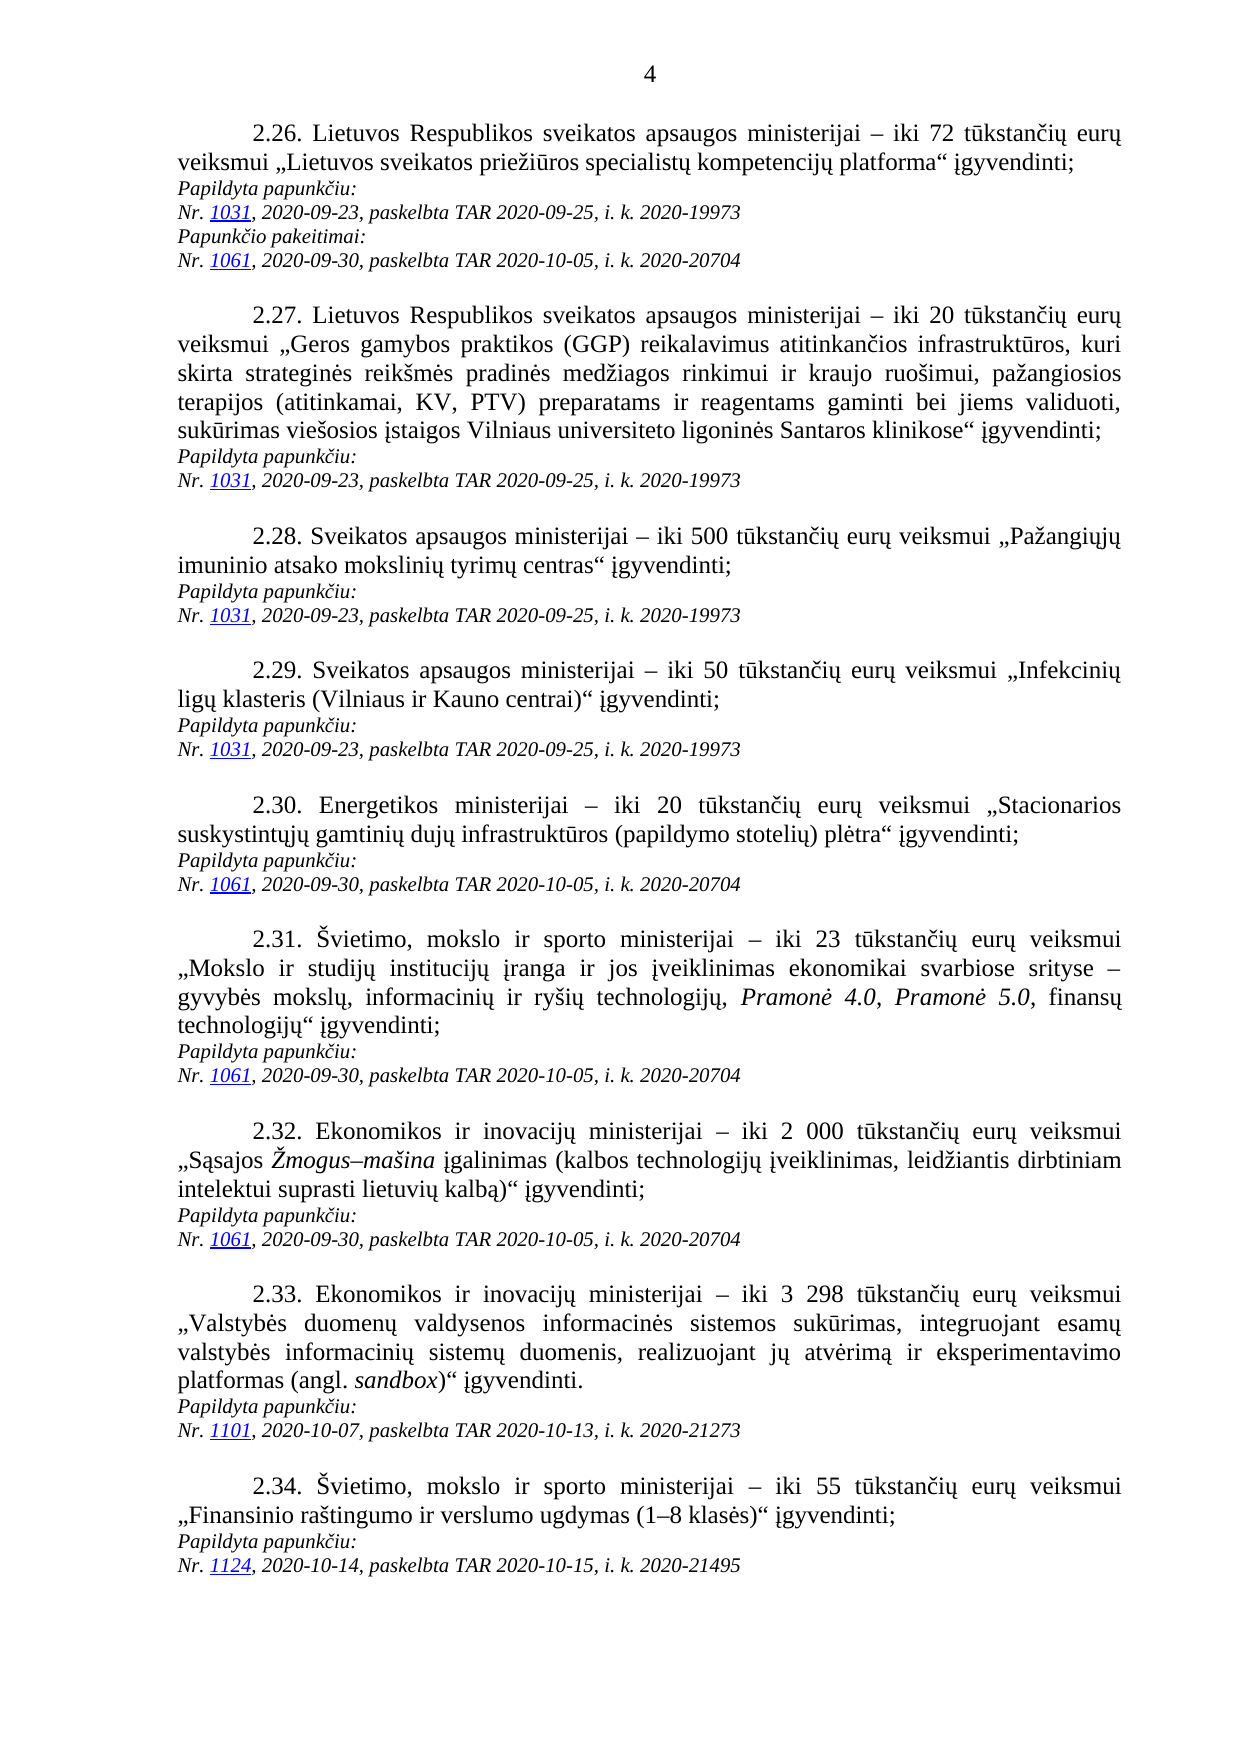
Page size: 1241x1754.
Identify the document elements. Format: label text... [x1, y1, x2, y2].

text Nr. 1031, 2020-09-23, paskelbta TAR 2020-09-25, i. k. 2020-19973 [177, 468, 1122, 492]
text Nr. 1061, 2020-09-30, paskelbta TAR 2020-10-05, i. k. 2020-20704 [177, 248, 1122, 272]
text 2.28. Sveikatos apsaugos ministerijai – iki 500 tūkstančių eurų veiksmui „Pažangiųjų imuninio atsako mokslinių tyrimų centras“ įgyvendinti; [177, 521, 1122, 579]
text Papildyta papunkčiu: [177, 176, 1122, 200]
text 2.30. Energetikos ministerijai – iki 20 tūkstančių eurų veiksmui „Stacionarios suskystintųjų gamtinių dujų infrastruktūros (papildymo stotelių) plėtra“ įgyvendinti; [177, 790, 1122, 847]
text Nr. 1031, 2020-09-23, paskelbta TAR 2020-09-25, i. k. 2020-19973 [177, 200, 1122, 224]
text 2.27. Lietuvos Respublikos sveikatos apsaugos ministerijai – iki 20 tūkstančių eurų veiksmui „Geros gamybos praktikos (GGP) reikalavimus atitinkančios infrastruktūros, kuri skirta strateginės reikšmės pradinės medžiagos rinkimui ir kraujo ruošimui, pažangiosios terapijos (atitinkamai, KV, PTV) preparatams ir reagentams gaminti bei jiems validuoti, sukūrimas viešosios įstaigos Vilniaus universiteto ligoninės Santaros klinikose“ įgyvendinti; [177, 301, 1122, 444]
text Nr. 1061, 2020-09-30, paskelbta TAR 2020-10-05, i. k. 2020-20704 [177, 872, 1122, 896]
text Nr. 1031, 2020-09-23, paskelbta TAR 2020-09-25, i. k. 2020-19973 [177, 737, 1122, 761]
text Nr. 1124, 2020-10-14, paskelbta TAR 2020-10-15, i. k. 2020-21495 [177, 1553, 1122, 1577]
text Papildyta papunkčiu: [177, 1529, 1122, 1553]
text Papunkčio pakeitimai: [177, 224, 1122, 248]
text 2.31. Švietimo, mokslo ir sporto ministerijai – iki 23 tūkstančių eurų veiksmui „Mokslo ir studijų institucijų įranga ir jos įveiklinimas ekonomikai svarbiose srityse – gyvybės mokslų, informacinių ir ryšių technologijų, Pramonė 4.0, Pramonė 5.0, finansų technologijų“ įgyvendinti; [177, 924, 1122, 1039]
text Papildyta papunkčiu: [177, 579, 1122, 603]
text Nr. 1061, 2020-09-30, paskelbta TAR 2020-10-05, i. k. 2020-20704 [177, 1227, 1122, 1251]
text 2.26. Lietuvos Respublikos sveikatos apsaugos ministerijai – iki 72 tūkstančių eurų veiksmui „Lietuvos sveikatos priežiūros specialistų kompetencijų platforma“ įgyvendinti; [177, 118, 1122, 176]
text Nr. 1061, 2020-09-30, paskelbta TAR 2020-10-05, i. k. 2020-20704 [177, 1063, 1122, 1087]
text Papildyta papunkčiu: [177, 847, 1122, 872]
text Papildyta papunkčiu: [177, 1202, 1122, 1227]
text Papildyta papunkčiu: [177, 1394, 1122, 1418]
text Papildyta papunkčiu: [177, 713, 1122, 737]
text 2.32. Ekonomikos ir inovacijų ministerijai – iki 2 000 tūkstančių eurų veiksmui „Sąsajos Žmogus–mašina įgalinimas (kalbos technologijų įveiklinimas, leidžiantis dirbtiniam intelektui suprasti lietuvių kalbą)“ įgyvendinti; [177, 1116, 1122, 1202]
text 2.29. Sveikatos apsaugos ministerijai – iki 50 tūkstančių eurų veiksmui „Infekcinių ligų klasteris (Vilniaus ir Kauno centrai)“ įgyvendinti; [177, 656, 1122, 713]
text 2.33. Ekonomikos ir inovacijų ministerijai – iki 3 298 tūkstančių eurų veiksmui „Valstybės duomenų valdysenos informacinės sistemos sukūrimas, integruojant esamų valstybės informacinių sistemų duomenis, realizuojant jų atvėrimą ir eksperimentavimo platformas (angl. sandbox)“ įgyvendinti. [177, 1279, 1122, 1394]
text Nr. 1031, 2020-09-23, paskelbta TAR 2020-09-25, i. k. 2020-19973 [177, 603, 1122, 627]
text Papildyta papunkčiu: [177, 444, 1122, 468]
text Nr. 1101, 2020-10-07, paskelbta TAR 2020-10-13, i. k. 2020-21273 [177, 1418, 1122, 1442]
text Papildyta papunkčiu: [177, 1039, 1122, 1063]
text 2.34. Švietimo, mokslo ir sporto ministerijai – iki 55 tūkstančių eurų veiksmui „Finansinio raštingumo ir verslumo ugdymas (1–8 klasės)“ įgyvendinti; [177, 1471, 1122, 1529]
